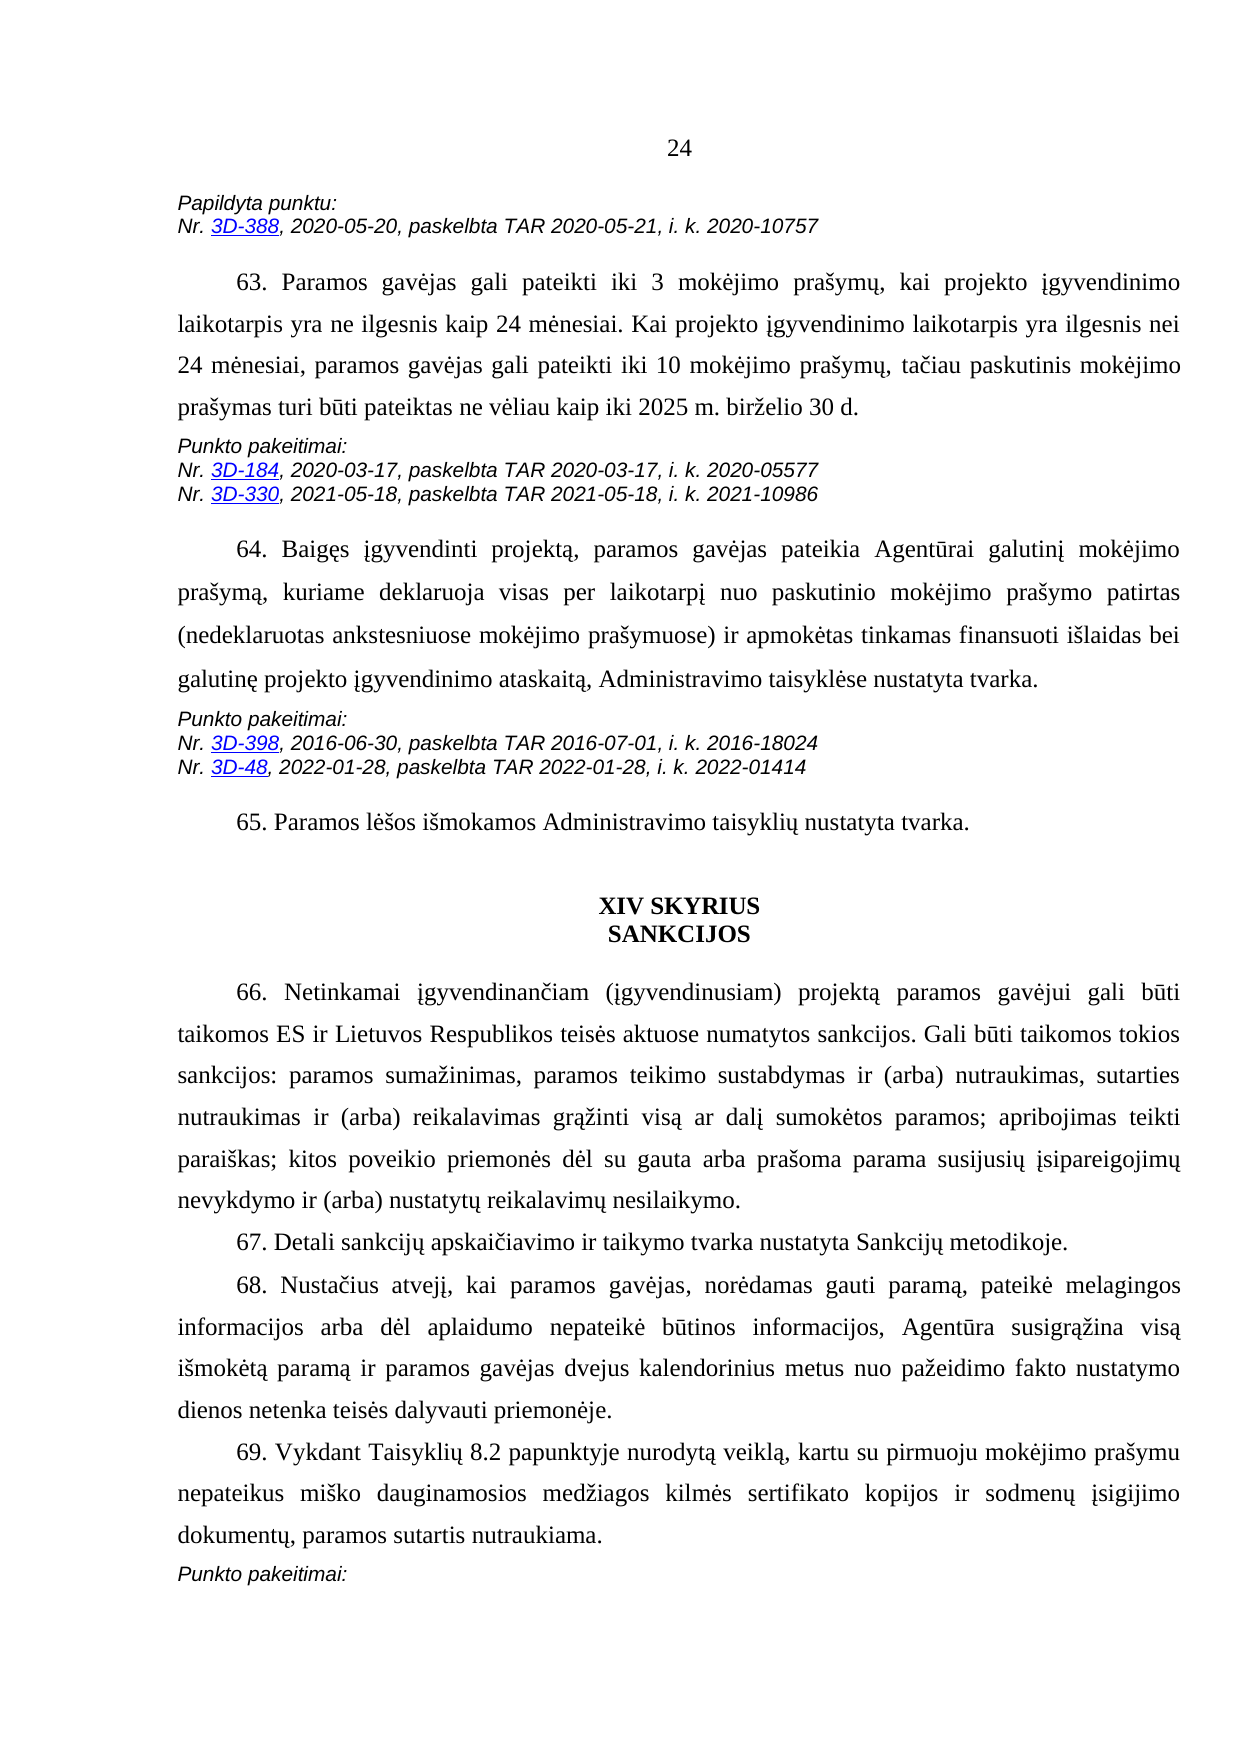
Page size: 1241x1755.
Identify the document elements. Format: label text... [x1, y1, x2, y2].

text 69. Vykdant Taisyklių 8.2 papunktyje nurodytą veiklą, kartu su pirmuoju mokėjimo prašymu nepateikus miško dauginamosios medžiagos kilmės sertifikato kopijos ir sodmenų įsigijimo dokumentų, paramos sutartis nutraukiama. [177, 1437, 1181, 1549]
text 67. Detali sankcijų apskaičiavimo ir taikymo tvarka nustatyta Sankcijų metodikoje. [177, 1227, 1181, 1256]
text Nr. 3D-330, 2021-05-18, paskelbta TAR 2021-05-18, i. k. 2021-10986 [177, 482, 1181, 506]
text SANKCIJOS [177, 919, 1181, 948]
text 65. Paramos lėšos išmokamos Administravimo taisyklių nustatyta tvarka. [177, 807, 1181, 836]
text Papildyta punktu: [177, 190, 1181, 214]
text Nr. 3D-388, 2020-05-20, paskelbta TAR 2020-05-21, i. k. 2020-10757 [177, 214, 1181, 238]
text Nr. 3D-184, 2020-03-17, paskelbta TAR 2020-03-17, i. k. 2020-05577 [177, 458, 1181, 482]
text 66. Netinkamai įgyvendinančiam (įgyvendinusiam) projektą paramos gavėjui gali būti taikomos ES ir Lietuvos Respublikos teisės aktuose numatytos sankcijos. Gali būti taikomos tokios sankcijos: paramos sumažinimas, paramos teikimo sustabdymas ir (arba) nutraukimas, sutarties nutraukimas ir (arba) reikalavimas grąžinti visą ar dalį sumokėtos paramos; apribojimas teikti paraiškas; kitos poveikio priemonės dėl su gauta arba prašoma parama susijusių įsipareigojimų nevykdymo ir (arba) nustatytų reikalavimų nesilaikymo. [177, 977, 1181, 1214]
text Punkto pakeitimai: [177, 434, 1181, 458]
text Nr. 3D-48, 2022-01-28, paskelbta TAR 2022-01-28, i. k. 2022-01414 [177, 755, 1181, 779]
text XIV SKYRIUS [177, 891, 1181, 919]
text Nr. 3D-398, 2016-06-30, paskelbta TAR 2016-07-01, i. k. 2016-18024 [177, 731, 1181, 755]
text 68. Nustačius atvejį, kai paramos gavėjas, norėdamas gauti paramą, pateikė melagingos informacijos arba dėl aplaidumo nepateikė būtinos informacijos, Agentūra susigrąžina visą išmokėtą paramą ir paramos gavėjas dvejus kalendorinius metus nuo pažeidimo fakto nustatymo dienos netenka teisės dalyvauti priemonėje. [177, 1270, 1181, 1424]
text Punkto pakeitimai: [177, 707, 1181, 731]
text 64. Baigęs įgyvendinti projektą, paramos gavėjas pateikia Agentūrai galutinį mokėjimo prašymą, kuriame deklaruoja visas per laikotarpį nuo paskutinio mokėjimo prašymo patirtas (nedeklaruotas ankstesniuose mokėjimo prašymuose) ir apmokėtas tinkamas finansuoti išlaidas bei galutinę projekto įgyvendinimo ataskaitą, Administravimo taisyklėse nustatyta tvarka. [177, 534, 1181, 692]
text 63. Paramos gavėjas gali pateikti iki 3 mokėjimo prašymų, kai projekto įgyvendinimo laikotarpis yra ne ilgesnis kaip 24 mėnesiai. Kai projekto įgyvendinimo laikotarpis yra ilgesnis nei 24 mėnesiai, paramos gavėjas gali pateikti iki 10 mokėjimo prašymų, tačiau paskutinis mokėjimo prašymas turi būti pateiktas ne vėliau kaip iki 2025 m. birželio 30 d. [177, 267, 1181, 421]
text Punkto pakeitimai: [177, 1562, 1181, 1586]
